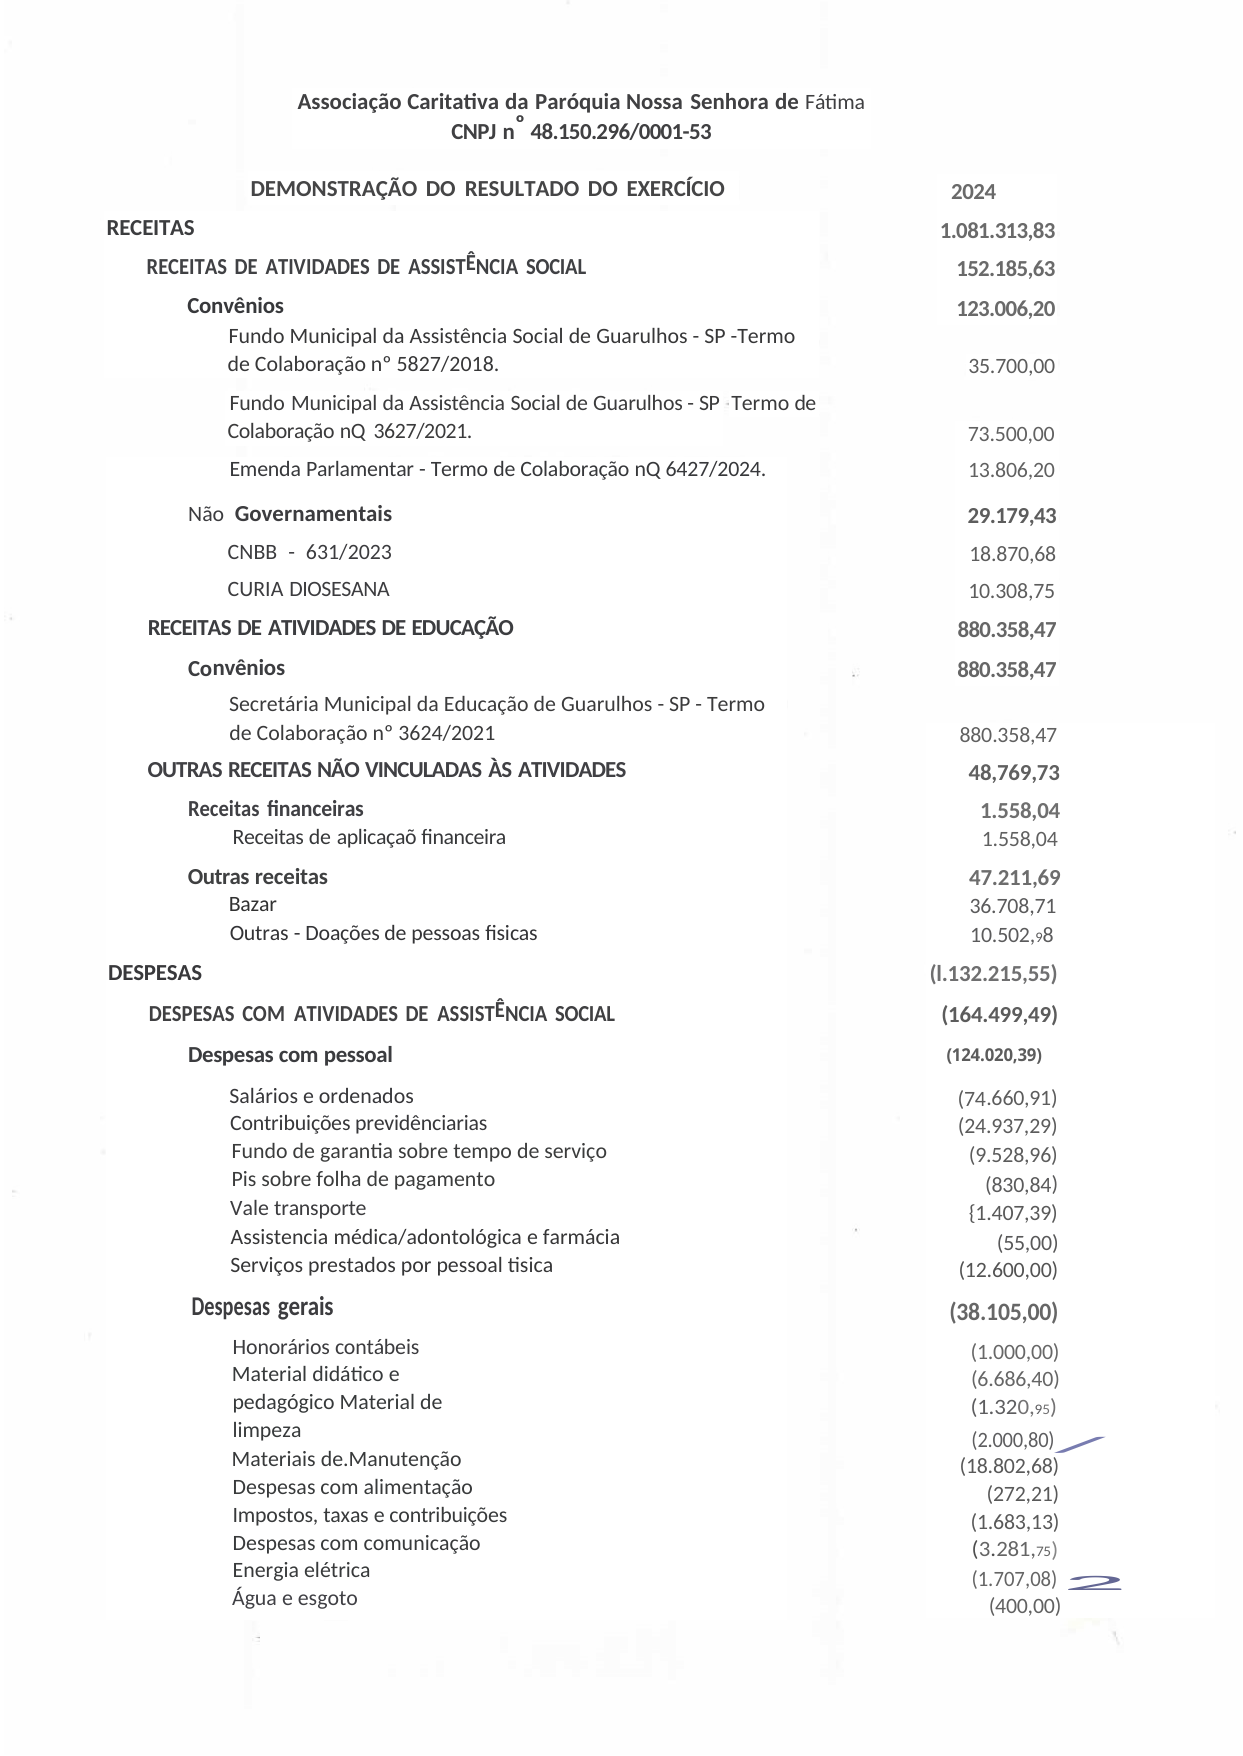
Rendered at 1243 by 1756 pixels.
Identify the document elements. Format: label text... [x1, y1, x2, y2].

text 123.006,20 [956, 294, 1057, 322]
text 880.358,47 [957, 615, 1059, 643]
text (l.132.215,55) [926, 959, 1058, 987]
text (9.528,96) [926, 1141, 1058, 1168]
text 10.308,75 [968, 578, 1059, 604]
text (1.000,00) [970, 1338, 1215, 1364]
text 36.708,71 [969, 892, 1215, 919]
text (1.683,13) [926, 1508, 1059, 1535]
text (12.600,00) [926, 1256, 1058, 1283]
text (164.499,49) [926, 1000, 1058, 1028]
text Associação Caritativa da Paróquia Nossa Senhora de Fátima [293, 90, 870, 114]
text {1.407,39) [926, 1199, 1058, 1226]
text Colaboração nQ 3627/2021. [227, 417, 723, 444]
text 1.558,04 [980, 796, 1215, 824]
text Emenda Parlamentar - Termo de Colaboração nQ 6427/2024. [229, 457, 787, 481]
text Receitas de aplicaçaõ financeira [232, 823, 787, 850]
text (24.937,29) [926, 1113, 1057, 1139]
text (400,00) [988, 1593, 1215, 1618]
text OUTRAS RECEITAS NÃO VINCULADAS ÀS ATIVIDADES [147, 755, 787, 783]
text DESPESAS [108, 958, 787, 986]
text (1.320,95) [970, 1393, 1215, 1420]
text Salários e ordenados Contribuições previdênciarias [229, 1082, 505, 1135]
text 1.558,04 [926, 825, 1058, 851]
text (124.020,39) [946, 1043, 1215, 1067]
text Termo de [731, 391, 819, 416]
text RECEITAS DE ATIVIDADES DE ASSISTÊNCIA SOCIAL [146, 248, 819, 280]
text Assistencia médica/adontológica e farmácia Serviços prestados por pessoal tisica [230, 1223, 622, 1278]
text Convênios [188, 653, 787, 682]
text Água e esgoto Combustivel [232, 1584, 461, 1620]
text (6.686,40) [971, 1366, 1215, 1392]
text Fundo de garantia sobre tempo de serviço Pis sobre folha de pagamento [231, 1137, 622, 1192]
text Material didático e pedagógico Material de limpeza [232, 1360, 505, 1443]
text Fundo Municipal da Assistência Social de Guarulhos - SP [229, 391, 723, 416]
text (2.000,80)/ [971, 1424, 1215, 1453]
text (3.281,75) [971, 1535, 1215, 1563]
text Convênios [187, 292, 819, 320]
text 47.211,69 [969, 863, 1215, 891]
text 13.806,20 [968, 456, 1059, 483]
text (18.802,68) [926, 1453, 1059, 1478]
text Despesas com pessoal [188, 1040, 787, 1068]
text Honorários contábeis [232, 1333, 787, 1360]
text Vale transporte [230, 1194, 787, 1221]
text 2024 [951, 177, 1057, 205]
text Bazar [228, 890, 787, 917]
text CNPJ nº 48.150.296/0001-53 [293, 114, 871, 146]
text (1.707,08) 2 [971, 1563, 1215, 1593]
text RECEITAS [106, 213, 819, 241]
text RECEITAS DE ATIVIDADES DE EDUCAÇÃO [148, 613, 787, 641]
text (55,00) [926, 1229, 1059, 1255]
text 1.081.313,83 [939, 216, 1057, 244]
text 880.358,47 [926, 723, 1057, 748]
text 18.870,68 [969, 540, 1059, 567]
text 29.179,43 [967, 501, 1059, 529]
text 10.502,98 [970, 922, 1215, 948]
text Fundo Municipal da Assistência Social de Guarulhos - SP -Termo de Colaboração nº 5827/2018. [227, 323, 819, 377]
text (38.105,00) [926, 1296, 1059, 1327]
text DEMONSTRAÇÃO DO RESULTADO DO EXERCÍCIO [250, 174, 739, 202]
text 48,769,73 [968, 758, 1215, 786]
text 73.500,00 [968, 421, 1059, 446]
text 35.700,00 [968, 354, 1058, 378]
text Outras - Doações de pessoas fisicas [229, 919, 787, 946]
text 880.358,47 [957, 655, 1059, 683]
text Materiais de.Manutenção Despesas com alimentação Impostos, taxas e contribuições Despesas com comunicação Energia elétrica [231, 1445, 541, 1583]
text DESPESAS COM ATIVIDADES DE ASSISTÊNCIA SOCIAL [149, 995, 787, 1027]
text Não Governamentais CNBB - 631/2023 CURIA DIOSESANA [188, 499, 392, 602]
text 152.185,63 [956, 254, 1057, 282]
text Receitas financeiras [188, 794, 787, 822]
text Secretária Municipal da Educação de Guarulhos - SP - Termo de Colaboração nº 3624/2021 [229, 690, 787, 746]
text (830,84) [926, 1170, 1058, 1198]
text Despesas gerais [191, 1289, 787, 1322]
text (74.660,91) [926, 1084, 1058, 1112]
text Outras receitas [188, 862, 787, 890]
text (272,21) [926, 1481, 1059, 1507]
